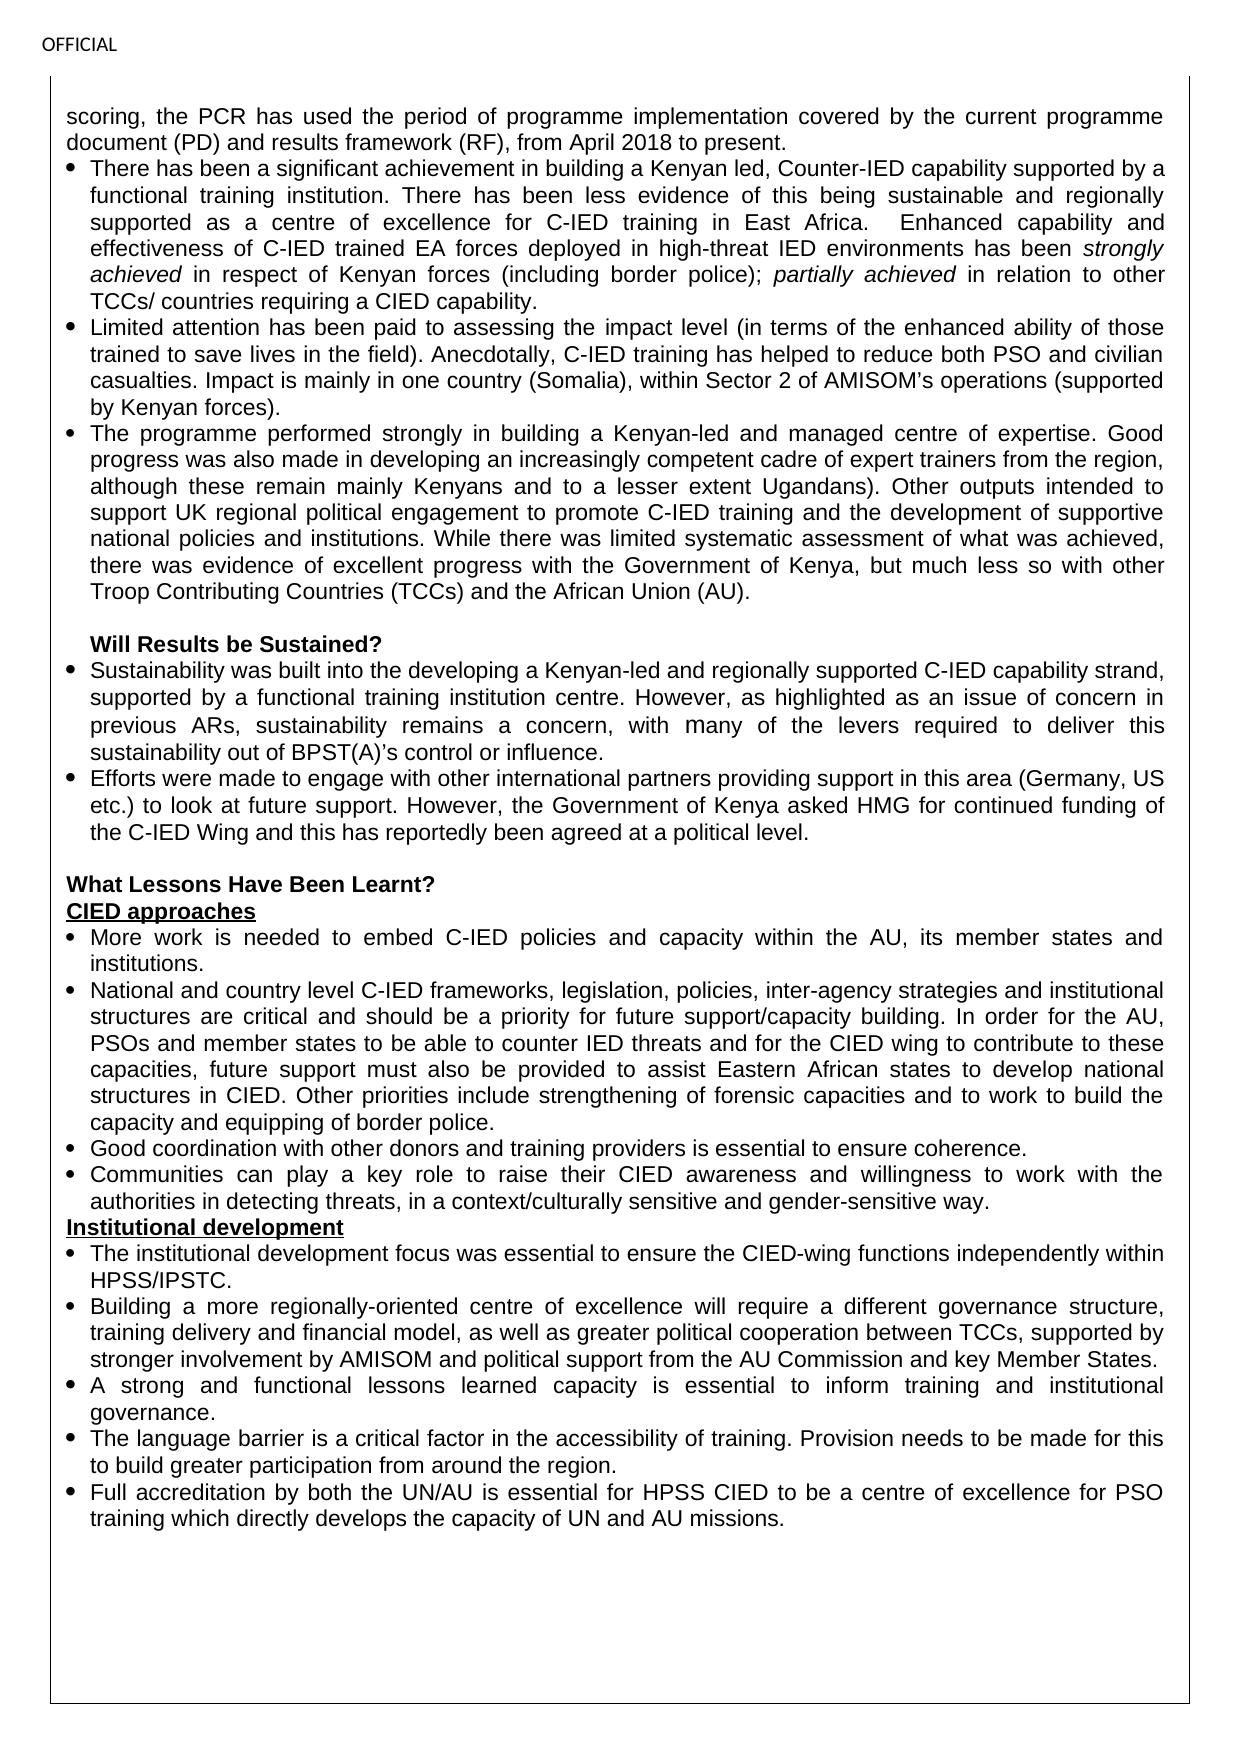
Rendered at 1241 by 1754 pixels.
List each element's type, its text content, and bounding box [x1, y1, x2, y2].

list Limited attention has been paid to assessing the impact level (in terms of the enhanced ability of those trained to save lives in the field). Anecdotally, C-IED training has helped to reduce both PSO and civilian casualties. Impact is mainly in one country (Somalia), within Sector 2 of AMISOM’s operations (supported by Kenyan forces). [66, 314, 1165, 420]
text CIED approaches [66, 898, 1165, 924]
list There has been a significant achievement in building a Kenyan led, Counter-IED capability supported by a functional training institution. There has been less evidence of this being sustainable and regionally supported as a centre of excellence for C-IED training in East Africa. Enhanced capability and effectiveness of C-IED trained EA forces deployed in high-threat IED environments has been strongly achieved in respect of Kenyan forces (including border police); partially achieved in relation to other TCCs/ countries requiring a CIED capability. [66, 155, 1165, 314]
text Institutional development [66, 1214, 1165, 1240]
list More work is needed to embed C-IED policies and capacity within the AU, its member states and institutions. [66, 924, 1165, 977]
list Communities can play a key role to raise their CIED awareness and willingness to work with the authorities in detecting threats, in a context/culturally sensitive and gender-sensitive way. [66, 1161, 1165, 1214]
list Sustainability was built into the developing a Kenyan-led and regionally supported C-IED capability strand, supported by a functional training institution centre. However, as highlighted as an issue of concern in previous ARs, sustainability remains a concern, with many of the levers required to deliver this sustainability out of BPST(A)’s control or influence. [66, 657, 1165, 765]
list Will Results be Sustained? [90, 631, 1165, 657]
list The language barrier is a critical factor in the accessibility of training. Provision needs to be made for this to build greater participation from around the region. [66, 1425, 1165, 1478]
list The programme performed strongly in building a Kenyan-led and managed centre of expertise. Good progress was also made in developing an increasingly competent cadre of expert trainers from the region, although these remain mainly Kenyans and to a lesser extent Ugandans). Other outputs intended to support UK regional political engagement to promote C-IED training and the development of supportive national policies and institutions. While there was limited systematic assessment of what was achieved, there was evidence of excellent progress with the Government of Kenya, but much less so with other Troop Contributing Countries (TCCs) and the African Union (AU). [66, 420, 1165, 604]
list National and country level C-IED frameworks, legislation, policies, inter-agency strategies and institutional structures are critical and should be a priority for future support/capacity building. In order for the AU, PSOs and member states to be able to counter IED threats and for the CIED wing to contribute to these capacities, future support must also be provided to assist Eastern African states to develop national structures in CIED. Other priorities include strengthening of forensic capacities and to work to build the capacity and equipping of border police. [66, 977, 1165, 1135]
list Full accreditation by both the UN/AU is essential for HPSS CIED to be a centre of excellence for PSO training which directly develops the capacity of UN and AU missions. [66, 1478, 1165, 1532]
text What Lessons Have Been Learnt? [66, 871, 1165, 898]
list A strong and functional lessons learned capacity is essential to inform training and institutional governance. [66, 1372, 1165, 1425]
list Good coordination with other donors and training providers is essential to ensure coherence. [66, 1135, 1165, 1161]
list Efforts were made to engage with other international partners providing support in this area (Germany, US etc.) to look at future support. However, the Government of Kenya asked HMG for continued funding of the C-IED Wing and this has reportedly been agreed at a political level. [66, 765, 1165, 845]
list Building a more regionally-oriented centre of excellence will require a different governance structure, training delivery and financial model, as well as greater political cooperation between TCCs, supported by stronger involvement by AMISOM and political support from the AU Commission and key Member States. [66, 1293, 1165, 1372]
text scoring, the PCR has used the period of programme implementation covered by the current programme document (PD) and results framework (RF), from April 2018 to present. [66, 103, 1165, 155]
list The institutional development focus was essential to ensure the CIED-wing functions independently within HPSS/IPSTC. [66, 1240, 1165, 1293]
